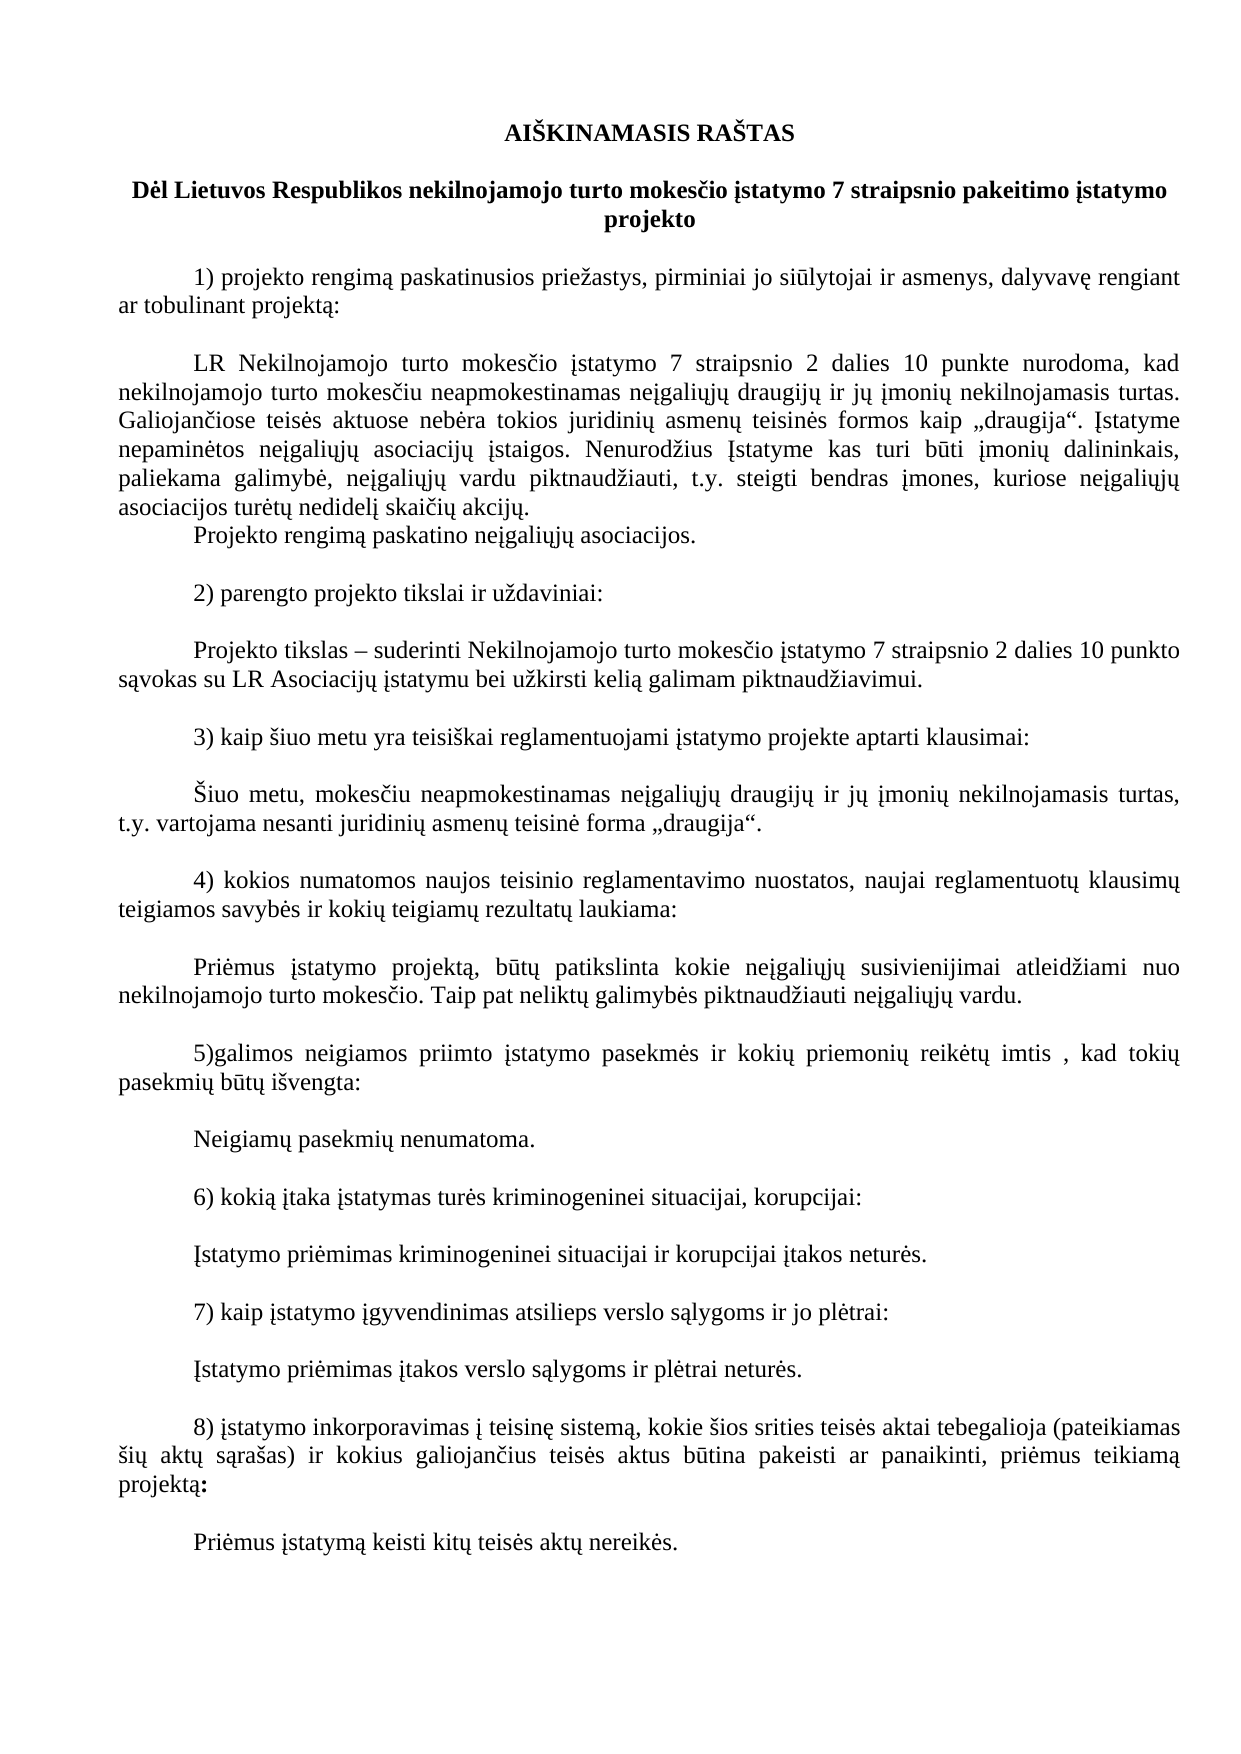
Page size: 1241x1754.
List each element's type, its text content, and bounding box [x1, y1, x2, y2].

text 3) kaip šiuo metu yra teisiškai reglamentuojami įstatymo projekte aptarti klausimai: [118, 722, 1181, 751]
subtitle 1) projekto rengimą paskatinusios priežastys, pirminiai jo siūlytojai ir asmenys, dalyvavę rengiant ar tobulinant projektą: [118, 262, 1181, 319]
title AIŠKINAMASIS RAŠTAS [118, 118, 1181, 147]
text Įstatymo priėmimas kriminogeninei situacijai ir korupcijai įtakos neturės. [118, 1239, 1181, 1268]
text Šiuo metu, mokesčiu neapmokestinamas neįgaliųjų draugijų ir jų įmonių nekilnojamasis turtas, t.y. vartojama nesanti juridinių asmenų teisinė forma „draugija“. [118, 779, 1181, 837]
text Projekto rengimą paskatino neįgaliųjų asociacijos. [118, 521, 1181, 549]
text LR Nekilnojamojo turto mokesčio įstatymo 7 straipsnio 2 dalies 10 punkte nurodoma, kad nekilnojamojo turto mokesčiu neapmokestinamas neįgaliųjų draugijų ir jų įmonių nekilnojamasis turtas. Galiojančiose teisės aktuose nebėra tokios juridinių asmenų teisinės formos kaip „draugija“. Įstatyme nepaminėtos neįgaliųjų asociacijų įstaigos. Nenurodžius Įstatyme kas turi būti įmonių dalininkais, paliekama galimybė, neįgaliųjų vardu piktnaudžiauti, t.y. steigti bendras įmones, kuriose neįgaliųjų asociacijos turėtų nedidelį skaičių akcijų. [118, 348, 1181, 521]
text Projekto tikslas – suderinti Nekilnojamojo turto mokesčio įstatymo 7 straipsnio 2 dalies 10 punkto sąvokas su LR Asociacijų įstatymu bei užkirsti kelią galimam piktnaudžiavimui. [118, 636, 1181, 693]
text 8) įstatymo inkorporavimas į teisinę sistemą, kokie šios srities teisės aktai tebegalioja (pateikiamas šių aktų sąrašas) ir kokius galiojančius teisės aktus būtina pakeisti ar panaikinti, priėmus teikiamą projektą: [118, 1412, 1181, 1498]
text 4) kokios numatomos naujos teisinio reglamentavimo nuostatos, naujai reglamentuotų klausimų teigiamos savybės ir kokių teigiamų rezultatų laukiama: [118, 866, 1181, 923]
text 5)galimos neigiamos priimto įstatymo pasekmės ir kokių priemonių reikėtų imtis , kad tokių pasekmių būtų išvengta: [118, 1038, 1181, 1096]
text 7) kaip įstatymo įgyvendinimas atsilieps verslo sąlygoms ir jo plėtrai: [118, 1297, 1181, 1326]
text Priėmus įstatymą keisti kitų teisės aktų nereikės. [118, 1527, 1181, 1556]
title Dėl Lietuvos Respublikos nekilnojamojo turto mokesčio įstatymo 7 straipsnio pakeitimo įstatymo projekto [118, 176, 1181, 233]
text Priėmus įstatymo projektą, būtų patikslinta kokie neįgaliųjų susivienijimai atleidžiami nuo nekilnojamojo turto mokesčio. Taip pat neliktų galimybės piktnaudžiauti neįgaliųjų vardu. [118, 952, 1181, 1009]
text 6) kokią įtaka įstatymas turės kriminogeninei situacijai, korupcijai: [118, 1182, 1181, 1211]
text 2) parengto projekto tikslai ir uždaviniai: [118, 578, 1181, 607]
text Neigiamų pasekmių nenumatoma. [118, 1124, 1181, 1153]
text Įstatymo priėmimas įtakos verslo sąlygoms ir plėtrai neturės. [118, 1354, 1181, 1383]
